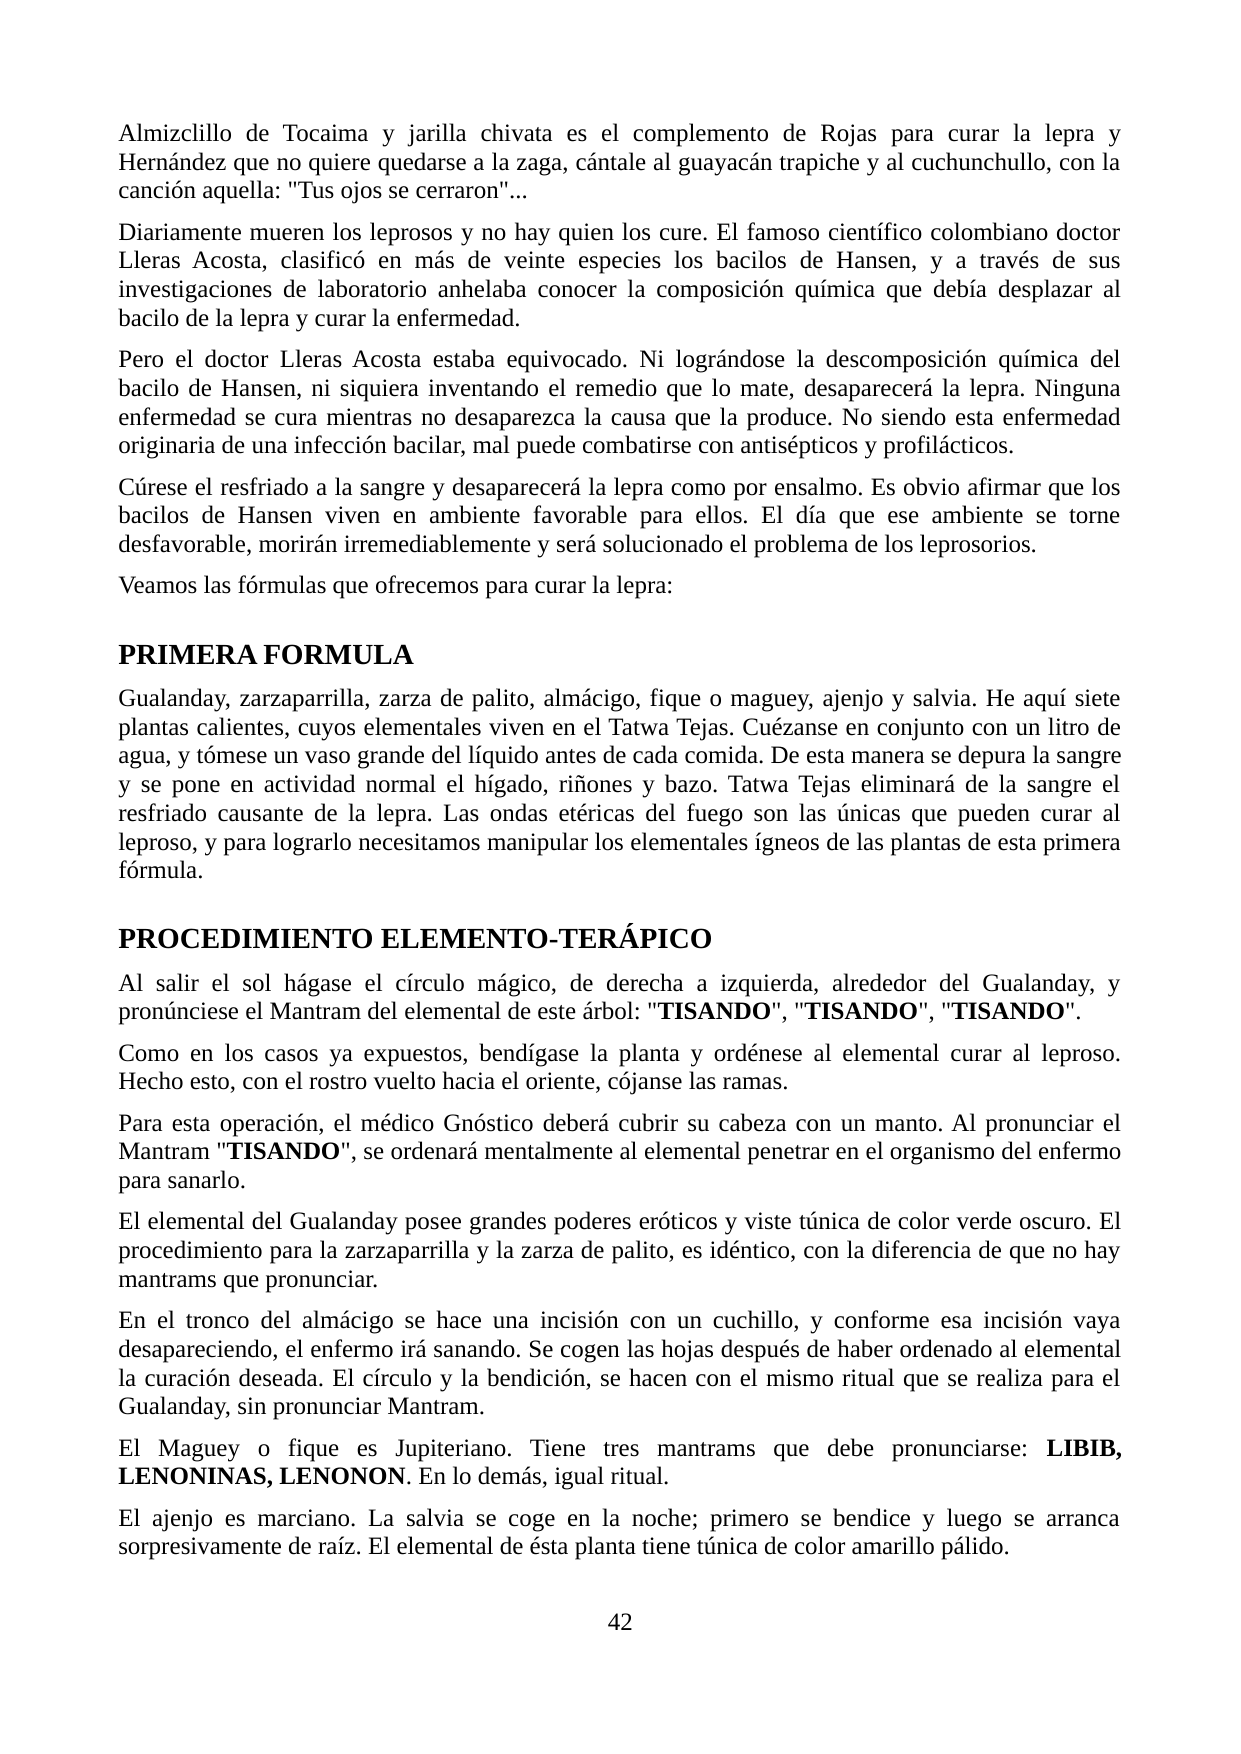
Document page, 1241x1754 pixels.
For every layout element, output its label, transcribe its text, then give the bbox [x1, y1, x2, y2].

text Cúrese el resfriado a la sangre y desaparecerá la lepra como por ensalmo. Es obvio afirmar que los bacilos de Hansen viven en ambiente favorable para ellos. El día que ese ambiente se torne desfavorable, morirán irremediablemente y será solucionado el problema de los leprosorios. [118, 472, 1122, 558]
text Gualanday, zarzaparrilla, zarza de palito, almácigo, fique o maguey, ajenjo y salvia. He aquí siete plantas calientes, cuyos elementales viven en el Tatwa Tejas. Cuézanse en conjunto con un litro de agua, y tómese un vaso grande del líquido antes de cada comida. De esta manera se depura la sangre y se pone en actividad normal el hígado, riñones y bazo. Tatwa Tejas eliminará de la sangre el resfriado causante de la lepra. Las ondas etéricas del fuego son las únicas que pueden curar al leproso, y para lograrlo necesitamos manipular los elementales ígneos de las plantas de esta primera fórmula. [118, 683, 1122, 884]
text El Maguey o fique es Jupiteriano. Tiene tres mantrams que debe pronunciarse: LIBIB, LENONINAS, LENONON. En lo demás, igual ritual. [118, 1433, 1122, 1490]
text El elemental del Gualanday posee grandes poderes eróticos y viste túnica de color verde oscuro. El procedimiento para la zarzaparrilla y la zarza de palito, es idéntico, con la diferencia de que no hay mantrams que pronunciar. [118, 1206, 1122, 1293]
text Para esta operación, el médico Gnóstico deberá cubrir su cabeza con un manto. Al pronunciar el Mantram "TISANDO", se ordenará mentalmente al elemental penetrar en el organismo del enfermo para sanarlo. [118, 1108, 1122, 1194]
text Veamos las fórmulas que ofrecemos para curar la lepra: [118, 571, 1122, 599]
subtitle PRIMERA FORMULA [118, 637, 1122, 670]
text Pero el doctor Lleras Acosta estaba equivocado. Ni lográndose la descomposición química del bacilo de Hansen, ni siquiera inventando el remedio que lo mate, desaparecerá la lepra. Ninguna enfermedad se cura mientras no desaparezca la causa que la produce. No siendo esta enfermedad originaria de una infección bacilar, mal puede combatirse con antisépticos y profilácticos. [118, 344, 1122, 459]
text Almizclillo de Tocaima y jarilla chivata es el complemento de Rojas para curar la lepra y Hernández que no quiere quedarse a la zaga, cántale al guayacán trapiche y al cuchunchullo, con la canción aquella: "Tus ojos se cerraron"... [118, 118, 1122, 204]
text El ajenjo es marciano. La salvia se coge en la noche; primero se bendice y luego se arranca sorpresivamente de raíz. El elemental de ésta planta tiene túnica de color amarillo pálido. [118, 1503, 1122, 1560]
text Como en los casos ya expuestos, bendígase la planta y ordénese al elemental curar al leproso. Hecho esto, con el rostro vuelto hacia el oriente, cójanse las ramas. [118, 1038, 1122, 1095]
subtitle PROCEDIMIENTO ELEMENTO-TERÁPICO [118, 922, 1122, 955]
text Al salir el sol hágase el círculo mágico, de derecha a izquierda, alrededor del Gualanday, y pronúnciese el Mantram del elemental de este árbol: "TISANDO", "TISANDO", "TISANDO". [118, 968, 1122, 1025]
text Diariamente mueren los leprosos y no hay quien los cure. El famoso científico colombiano doctor Lleras Acosta, clasificó en más de veinte especies los bacilos de Hansen, y a través de sus investigaciones de laboratorio anhelaba conocer la composición química que debía desplazar al bacilo de la lepra y curar la enfermedad. [118, 217, 1122, 332]
text En el tronco del almácigo se hace una incisión con un cuchillo, y conforme esa incisión vaya desapareciendo, el enfermo irá sanando. Se cogen las hojas después de haber ordenado al elemental la curación deseada. El círculo y la bendición, se hacen con el mismo ritual que se realiza para el Gualanday, sin pronunciar Mantram. [118, 1305, 1122, 1420]
